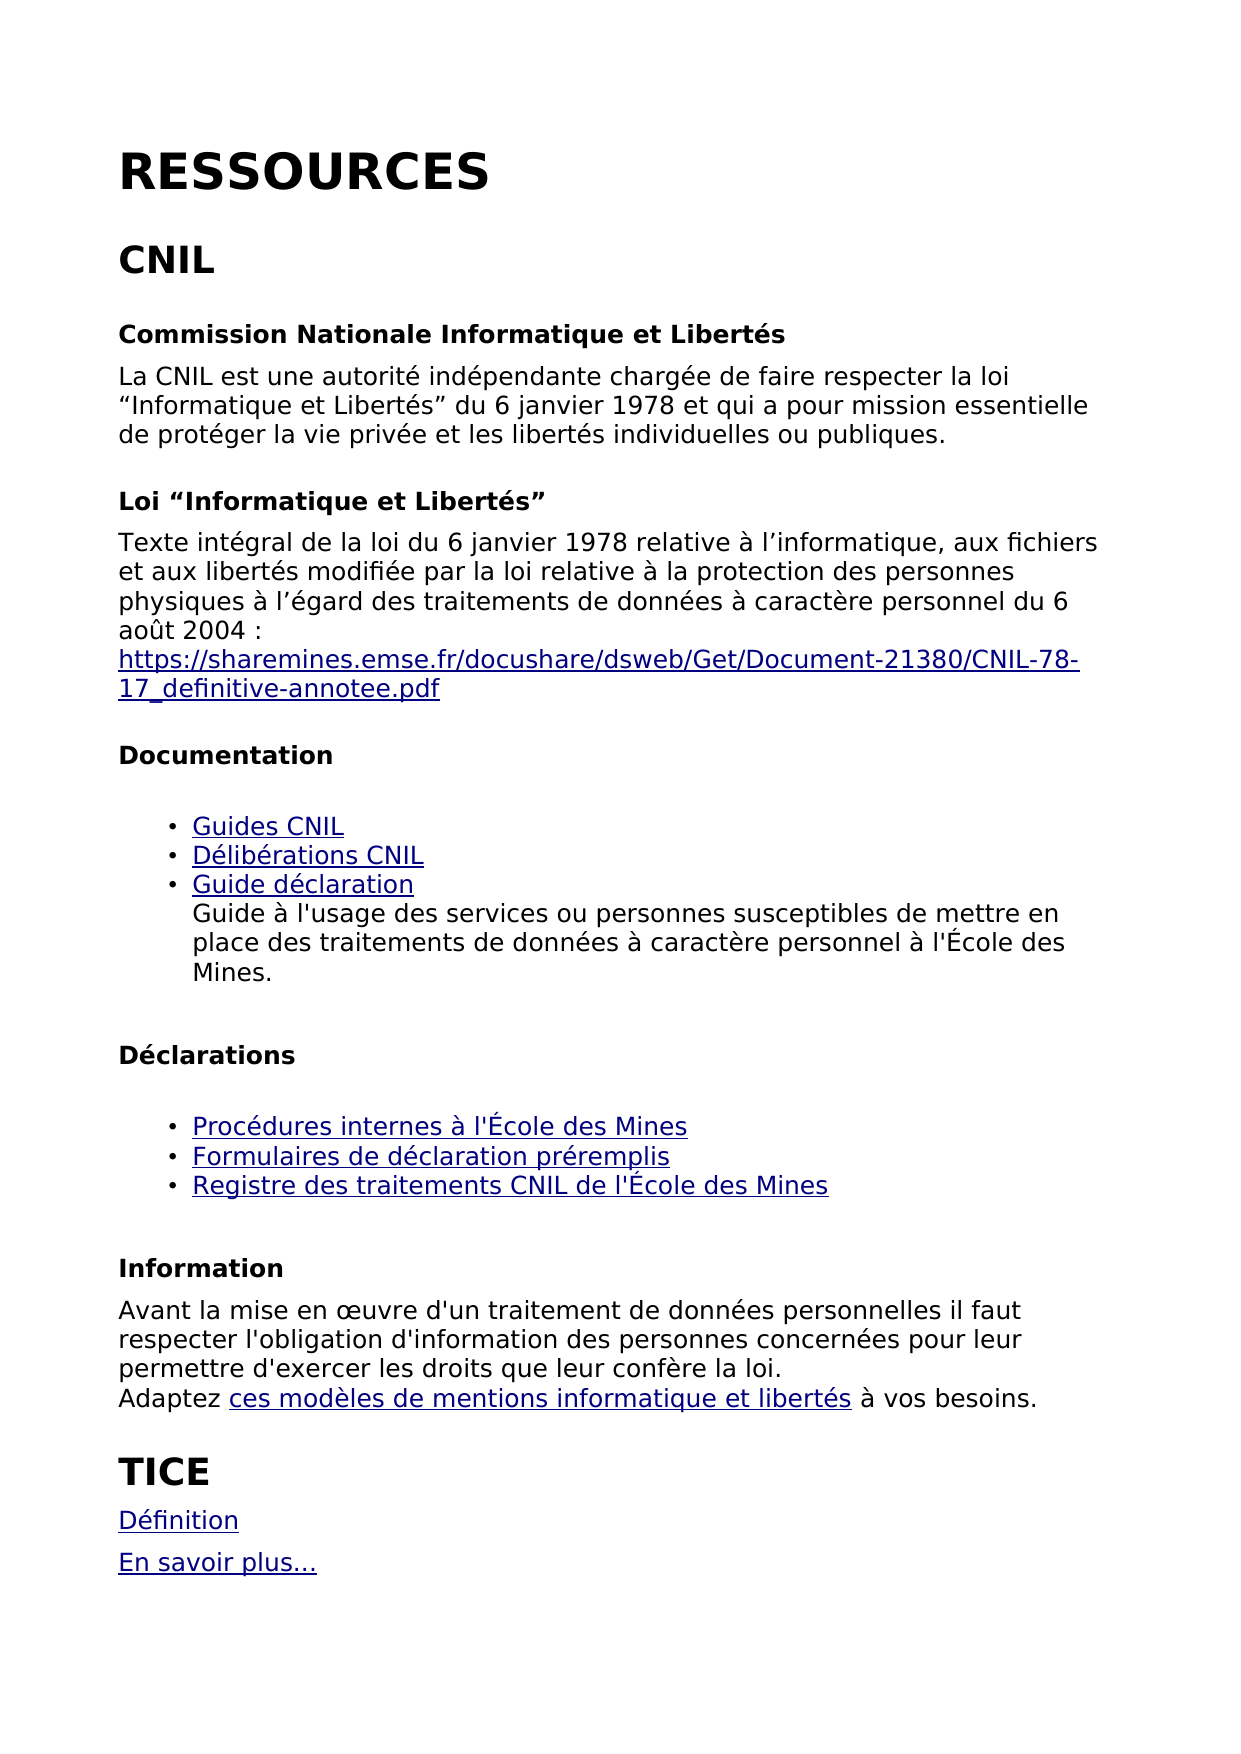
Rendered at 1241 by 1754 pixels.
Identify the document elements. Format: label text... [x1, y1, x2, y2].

subtitle Déclarations [118, 1041, 1122, 1071]
list Formulaires de déclaration préremplis [177, 1142, 1122, 1171]
subtitle RESSOURCES [118, 143, 1122, 201]
list Guides CNIL [177, 812, 1122, 841]
subtitle TICE [118, 1450, 1122, 1494]
text Texte intégral de la loi du 6 janvier 1978 relative à l’informatique, aux fichiers et aux libertés modifiée par la loi relative à la protection des personnes physiques à l’égard des traitements de données à caractère personnel du 6 août 2004 : https://sharemines.emse.fr/docushare/dsweb/Get/Document-21380/CNIL-78-17_definitive-annotee.pdf [118, 528, 1122, 703]
list Registre des traitements CNIL de l'École des Mines [177, 1171, 1122, 1200]
list Procédures internes à l'École des Mines [177, 1113, 1122, 1142]
list Guide déclaration Guide à l'usage des services ou personnes susceptibles de mettre en place des traitements de données à caractère personnel à l'École des Mines. [177, 870, 1122, 987]
subtitle Documentation [118, 741, 1122, 770]
subtitle Commission Nationale Informatique et Libertés [118, 320, 1122, 349]
subtitle Information [118, 1254, 1122, 1284]
list Délibérations CNIL [177, 841, 1122, 870]
text En savoir plus... [118, 1548, 1122, 1577]
text Avant la mise en œuvre d'un traitement de données personnelles il faut respecter l'obligation d'information des personnes concernées pour leur permettre d'exercer les droits que leur confère la loi. Adaptez ces modèles de mentions informatique et libertés à vos besoins. [118, 1296, 1122, 1413]
text La CNIL est une autorité indépendante chargée de faire respecter la loi “Informatique et Libertés” du 6 janvier 1978 et qui a pour mission essentielle de protéger la vie privée et les libertés individuelles ou publiques. [118, 362, 1122, 449]
subtitle CNIL [118, 239, 1122, 282]
subtitle Loi “Informatique et Libertés” [118, 487, 1122, 516]
text Définition [118, 1507, 1122, 1536]
